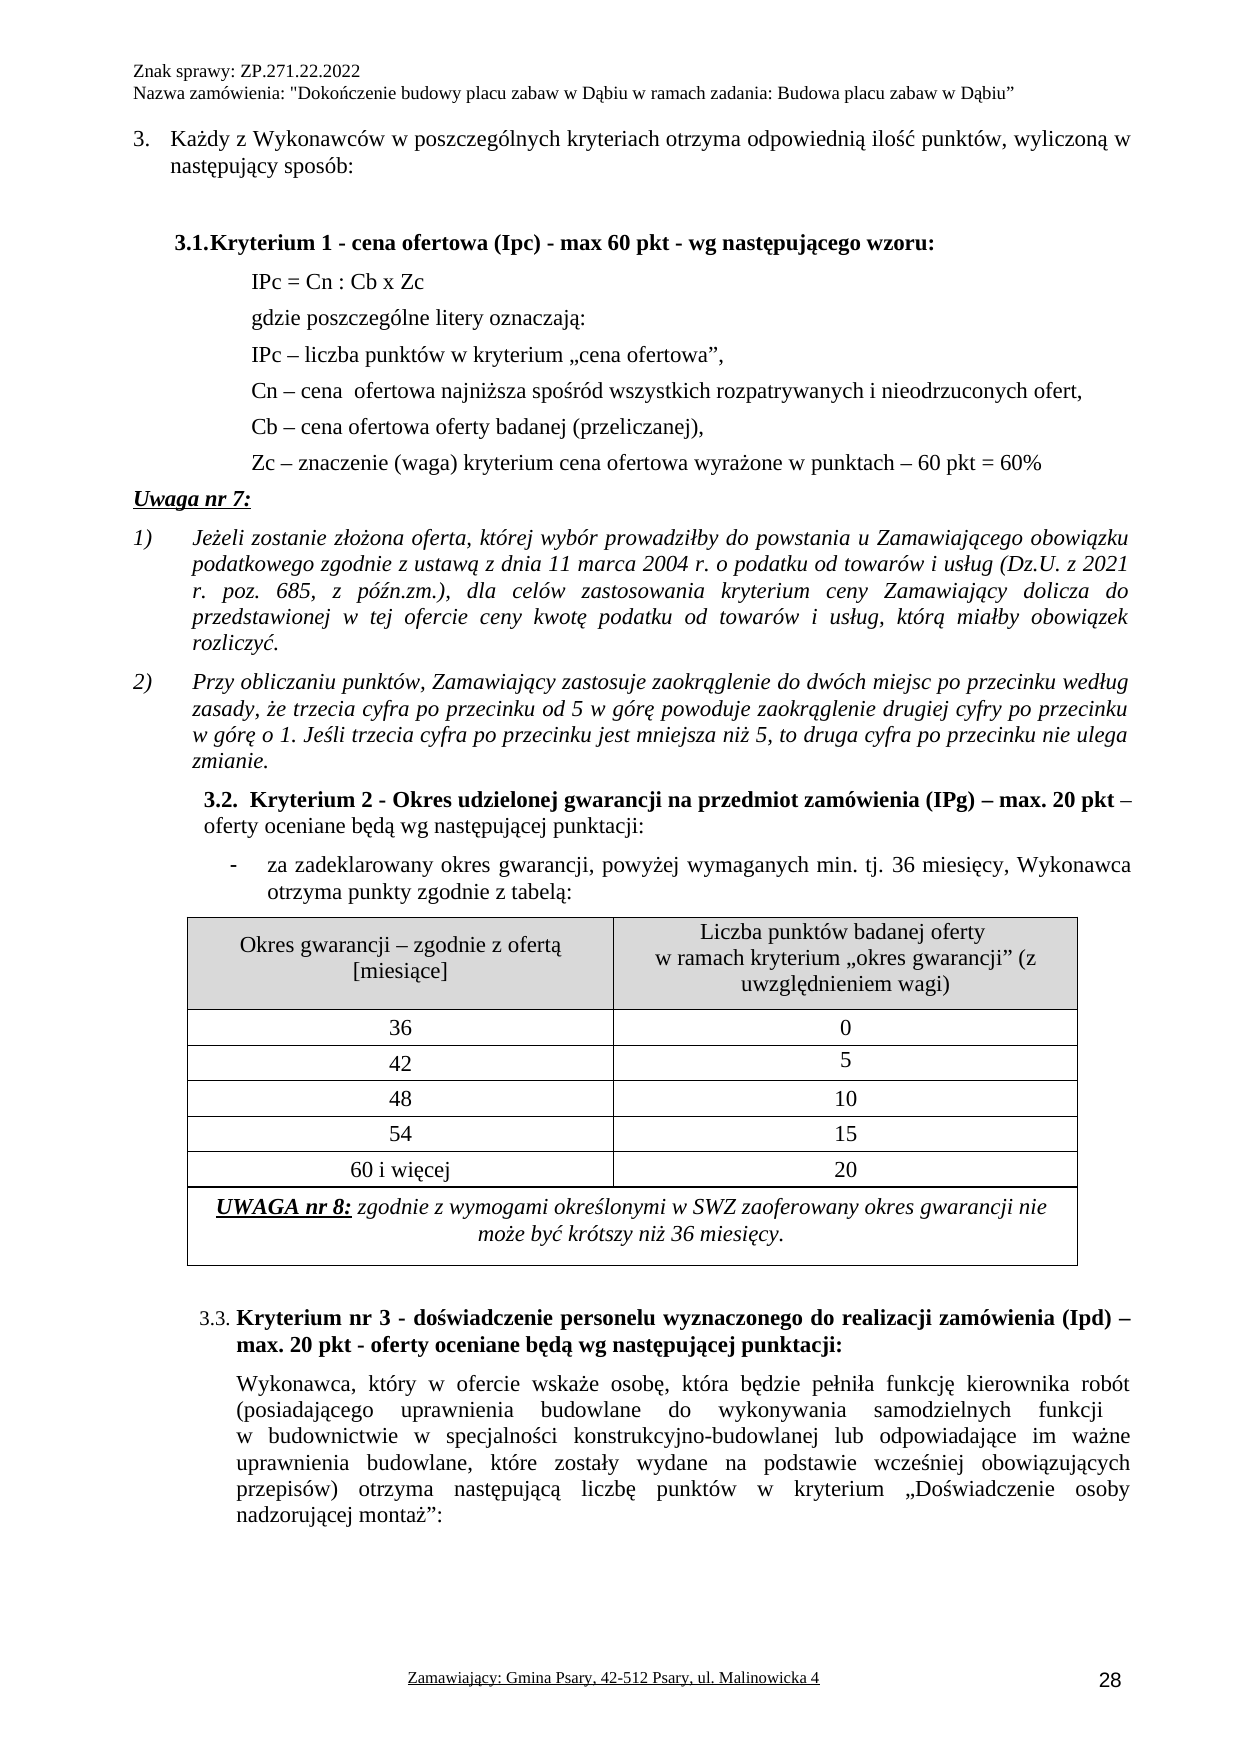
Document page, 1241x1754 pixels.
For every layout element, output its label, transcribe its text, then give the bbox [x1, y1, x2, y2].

text Uwaga nr 7: [133, 485, 1132, 512]
table_cell UWAGA nr 8: zgodnie z wymogami określonymi w SWZ zaoferowany okres gwarancji nie może być krótszy niż 36 miesięcy. [188, 1188, 1077, 1264]
table_cell 5 [614, 1046, 1077, 1080]
text 3.2. Kryterium 2 - Okres udzielonej gwarancji na przedmiot zamówienia (IPg) – max. 20 pkt – oferty oceniane będą wg następującej punktacji: [204, 786, 1132, 839]
text IPc – liczba punktów w kryterium „cena ofertowa”, [251, 341, 1132, 367]
table_cell 0 [614, 1010, 1077, 1045]
table_cell 54 [188, 1117, 613, 1151]
text Cb – cena ofertowa oferty badanej (przeliczanej), [251, 413, 1132, 439]
list Jeżeli zostanie złożona oferta, której wybór prowadziłby do powstania u Zamawiającego obowiązku podatkowego zgodnie z ustawą z dnia 11 marca 2004 r. o podatku od towarów i usług (Dz.U. z 2021 r. poz. 685, z późn.zm.), dla celów zastosowania kryterium ceny Zamawiający dolicza do przedstawionej w tej ofercie ceny kwotę podatku od towarów i usług, którą miałby obowiązek rozliczyć. [133, 524, 1132, 656]
list Kryterium nr 3 - doświadczenie personelu wyznaczonego do realizacji zamówienia (Ipd) – max. 20 pkt - oferty oceniane będą wg następującej punktacji: [199, 1304, 1132, 1357]
table_header Liczba punktów badanej oferty w ramach kryterium „okres gwarancji” (z uwzględnieniem wagi) [614, 918, 1077, 1009]
list Przy obliczaniu punktów, Zamawiający zastosuje zaokrąglenie do dwóch miejsc po przecinku według zasady, że trzecia cyfra po przecinku od 5 w górę powoduje zaokrąglenie drugiej cyfry po przecinku w górę o 1. Jeśli trzecia cyfra po przecinku jest mniejsza niż 5, to druga cyfra po przecinku nie ulega zmianie. [133, 668, 1132, 774]
table_cell 36 [188, 1010, 613, 1045]
table_cell 20 [614, 1152, 1077, 1186]
table_cell 42 [188, 1046, 613, 1080]
table_cell 10 [614, 1081, 1077, 1116]
text gdzie poszczególne litery oznaczają: [251, 304, 1132, 331]
list za zadeklarowany okres gwarancji, powyżej wymaganych min. tj. 36 miesięcy, Wykonawca otrzyma punkty zgodnie z tabelą: [230, 851, 1132, 904]
table_cell 48 [188, 1081, 613, 1116]
list Kryterium 1 - cena ofertowa (Ipc) - max 60 pkt - wg następującego wzoru: [174, 229, 1132, 256]
table_cell 15 [614, 1117, 1077, 1151]
list Każdy z Wykonawców w poszczególnych kryteriach otrzyma odpowiednią ilość punktów, wyliczoną w następujący sposób: [133, 125, 1132, 178]
table_cell 60 i więcej [188, 1152, 613, 1186]
text Wykonawca, który w ofercie wskaże osobę, która będzie pełniła funkcję kierownika robót (posiadającego uprawnienia budowlane do wykonywania samodzielnych funkcji w budownictwie w specjalności konstrukcyjno-budowlanej lub odpowiadające im ważne uprawnienia budowlane, które zostały wydane na podstawie wcześniej obowiązujących przepisów) otrzyma następującą liczbę punktów w kryterium „Doświadczenie osoby nadzorującej montaż”: [236, 1370, 1132, 1528]
text IPc = Cn : Cb x Zc [251, 268, 1132, 295]
text Cn – cena ofertowa najniższa spośród wszystkich rozpatrywanych i nieodrzuconych ofert, [251, 377, 1132, 403]
table_header Okres gwarancji – zgodnie z ofertą [miesiące] [188, 918, 613, 1009]
text Zc – znaczenie (waga) kryterium cena ofertowa wyrażone w punktach – 60 pkt = 60% [251, 449, 1132, 475]
